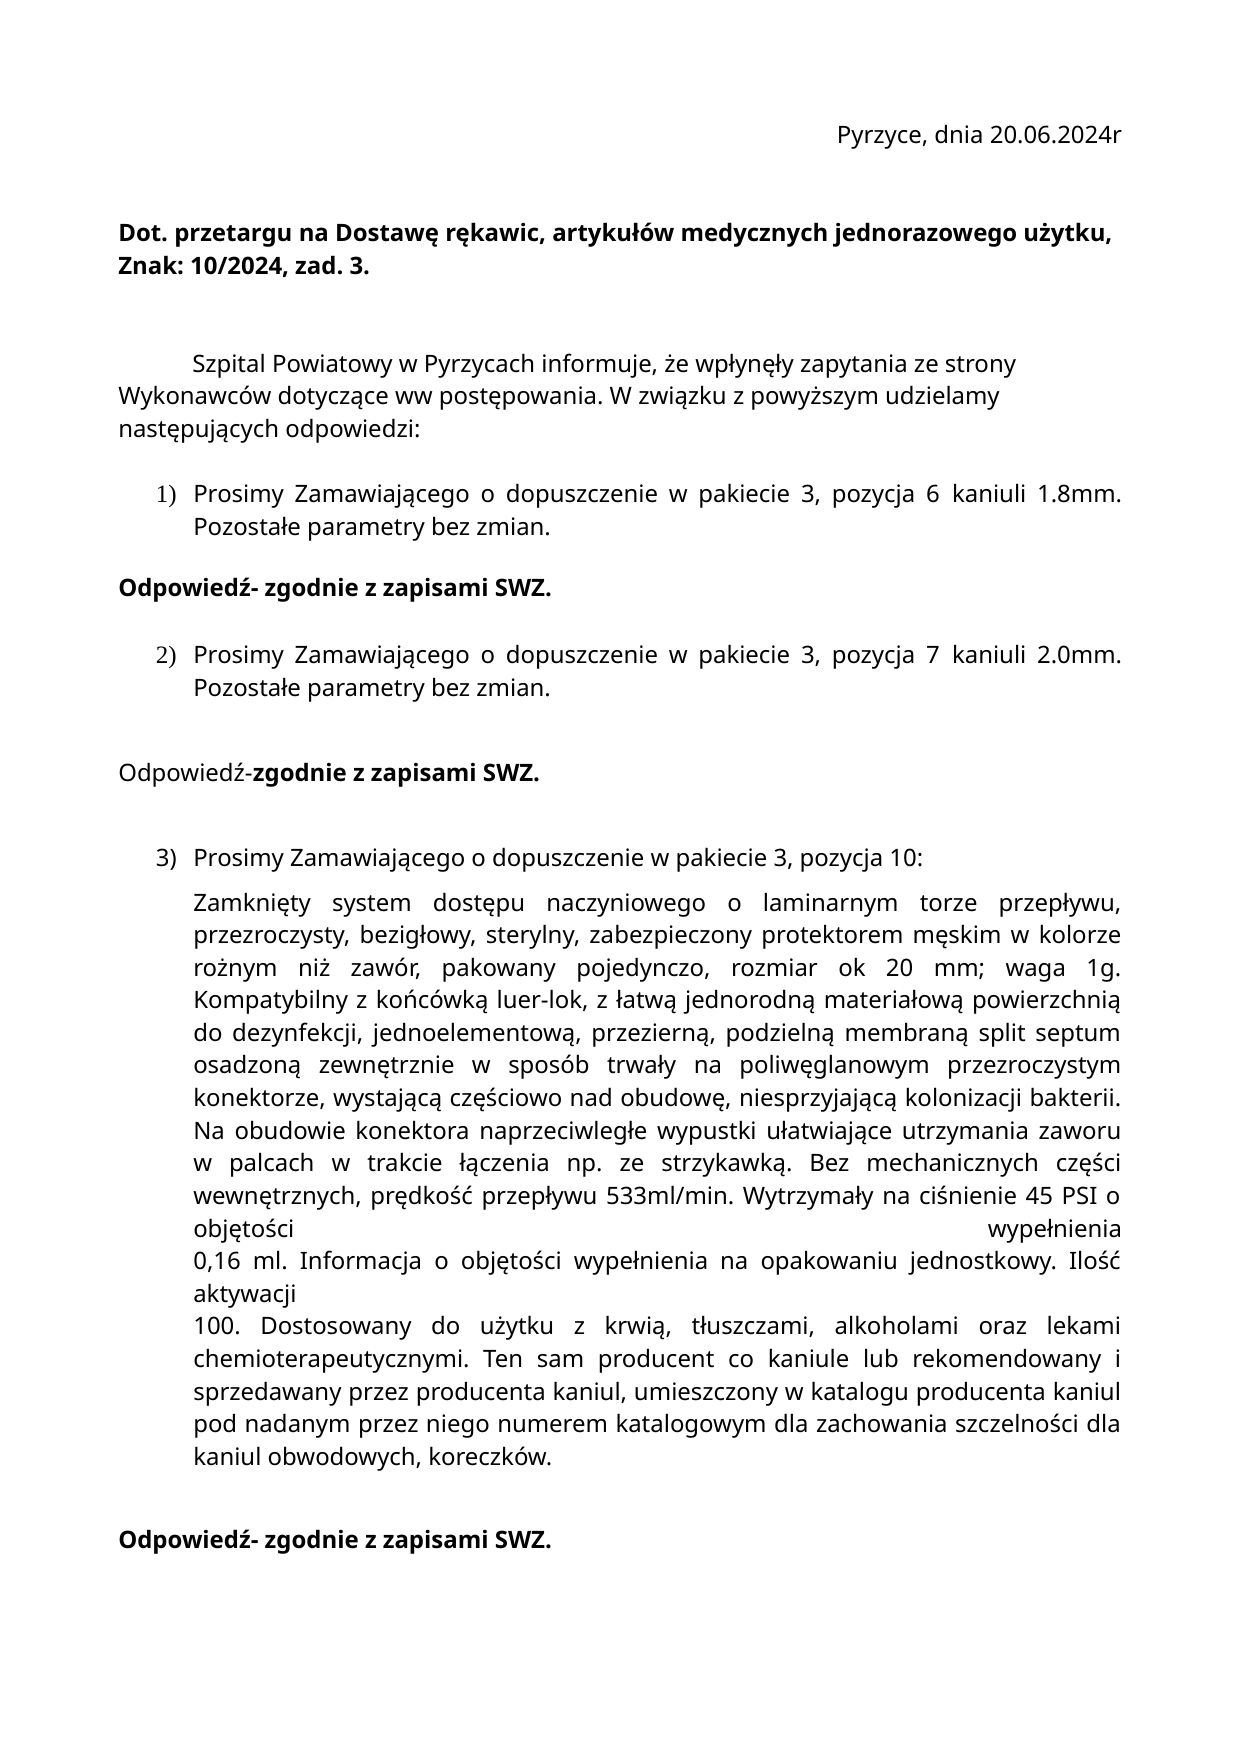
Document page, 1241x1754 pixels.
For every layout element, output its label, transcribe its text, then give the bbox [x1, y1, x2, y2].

text Dot. przetargu na Dostawę rękawic, artykułów medycznych jednorazowego użytku, [118, 216, 1122, 248]
text Odpowiedź- zgodnie z zapisami SWZ. [118, 571, 1122, 603]
text Pyrzyce, dnia 20.06.2024r [118, 118, 1122, 151]
list Prosimy Zamawiającego o dopuszczenie w pakiecie 3, pozycja 10: [156, 841, 1122, 873]
text Odpowiedź- zgodnie z zapisami SWZ. [118, 1523, 1122, 1555]
list Prosimy Zamawiającego o dopuszczenie w pakiecie 3, pozycja 6 kaniuli 1.8mm. Pozostałe parametry bez zmian. [156, 477, 1122, 542]
list Prosimy Zamawiającego o dopuszczenie w pakiecie 3, pozycja 7 kaniuli 2.0mm. Pozostałe parametry bez zmian. [156, 638, 1122, 703]
text Odpowiedź-zgodnie z zapisami SWZ. [118, 756, 1122, 788]
text Szpital Powiatowy w Pyrzycach informuje, że wpłynęły zapytania ze strony Wykonawców dotyczące ww postępowania. W związku z powyższym udzielamy następujących odpowiedzi: [118, 346, 1122, 444]
text Znak: 10/2024, zad. 3. [118, 248, 1122, 281]
list Zamknięty system dostępu naczyniowego o laminarnym torze przepływu, przezroczysty, bezigłowy, sterylny, zabezpieczony protektorem męskim w kolorze rożnym niż zawór, pakowany pojedynczo, rozmiar ok 20 mm; waga 1g. Kompatybilny z końcówką luer-lok, z łatwą jednorodną materiałową powierzchnią do dezynfekcji, jednoelementową, przezierną, podzielną membraną split septum osadzoną zewnętrznie w sposób trwały na poliwęglanowym przezroczystym konektorze, wystającą częściowo nad obudowę, niesprzyjającą kolonizacji bakterii. Na obudowie konektora naprzeciwległe wypustki ułatwiające utrzymania zaworu w palcach w trakcie łączenia np. ze strzykawką. Bez mechanicznych części wewnętrznych, prędkość przepływu 533ml/min. Wytrzymały na ciśnienie 45 PSI o objętości wypełnienia 0,16 ml. Informacja o objętości wypełnienia na opakowaniu jednostkowy. Ilość aktywacji 100. Dostosowany do użytku z krwią, tłuszczami, alkoholami oraz lekami chemioterapeutycznymi. Ten sam producent co kaniule lub rekomendowany i sprzedawany przez producenta kaniul, umieszczony w katalogu producenta kaniul pod nadanym przez niego numerem katalogowym dla zachowania szczelności dla kaniul obwodowych, koreczków. [156, 885, 1122, 1472]
